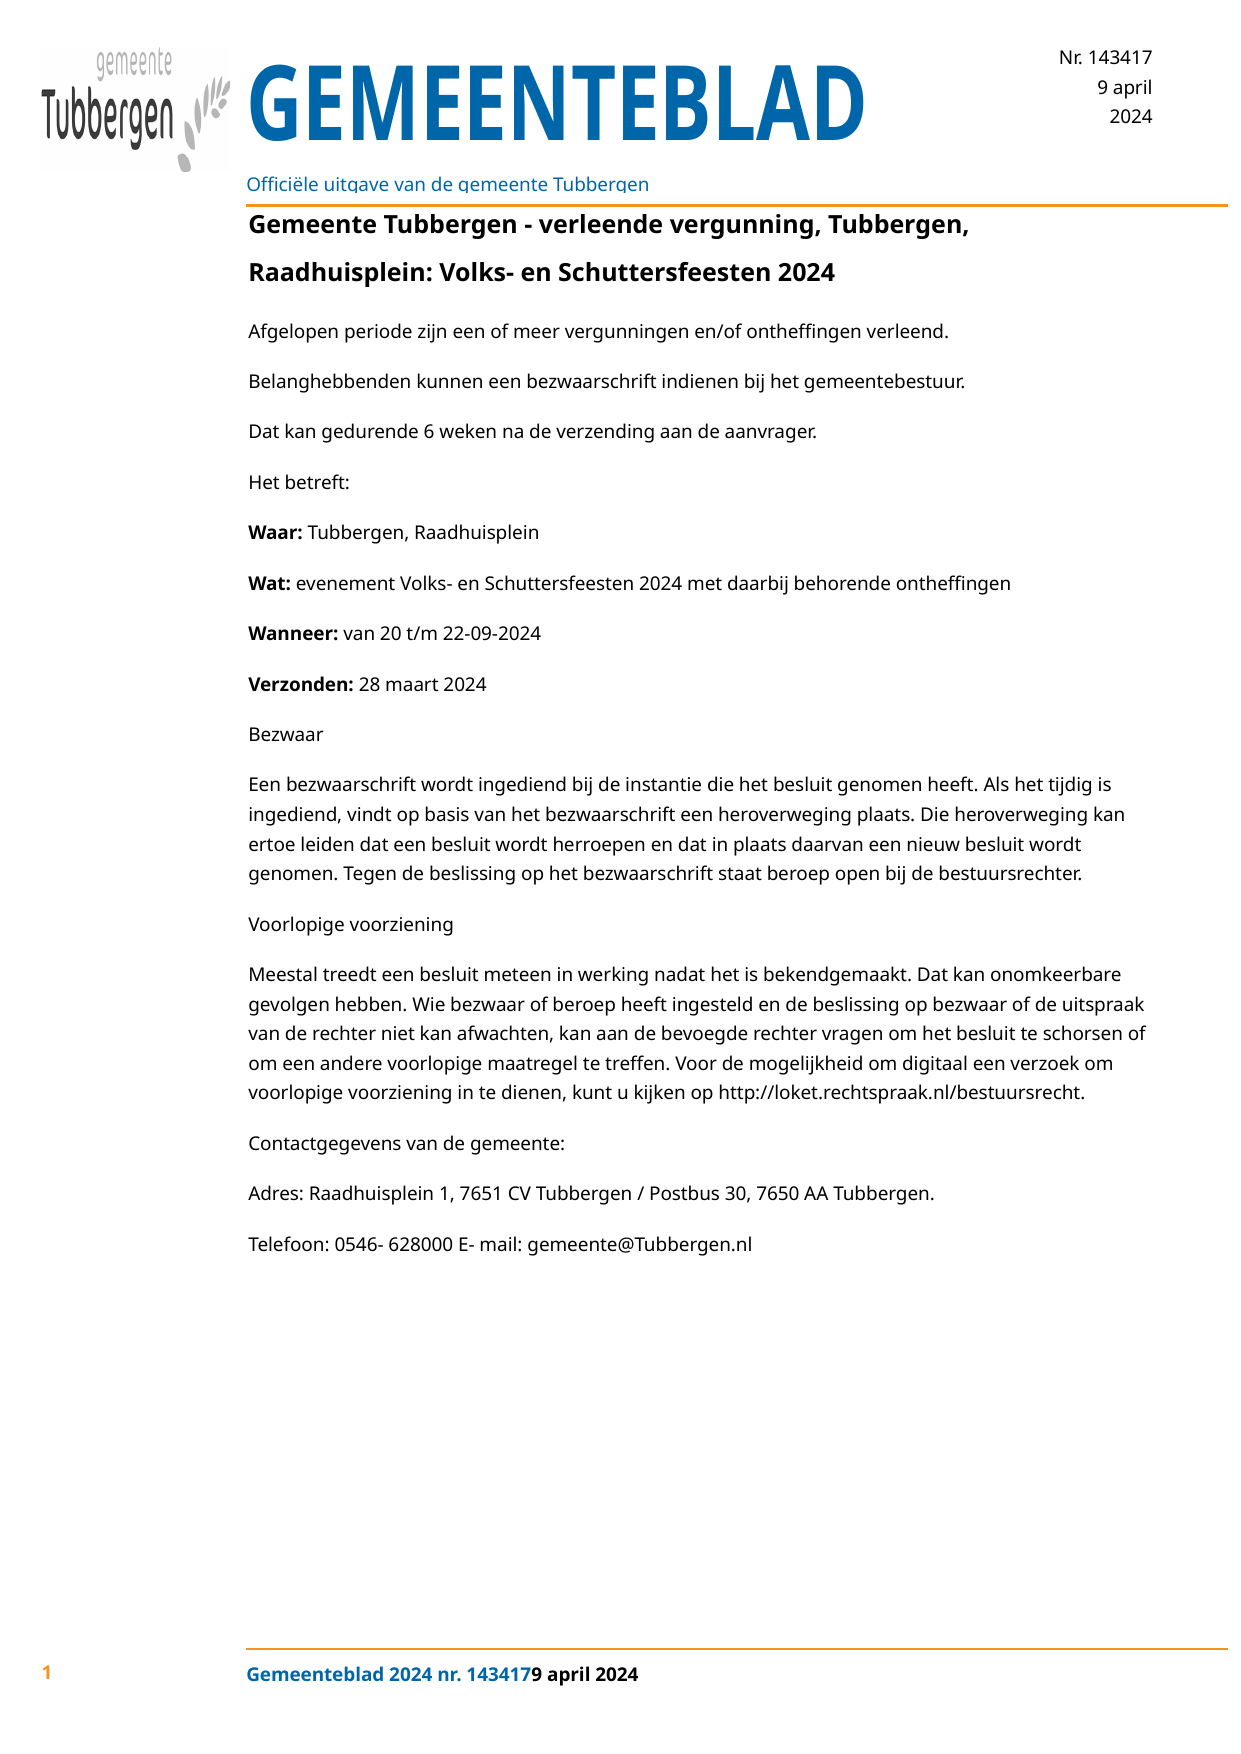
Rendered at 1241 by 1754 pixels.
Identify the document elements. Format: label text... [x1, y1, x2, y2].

text Een bezwaarschrift wordt ingediend bij de instantie die het besluit genomen heeft. Als het tijdig is ingediend, vindt op basis van het bezwaarschrift een heroverweging plaats. Die heroverweging kan ertoe leiden dat een besluit wordt herroepen en dat in plaats daarvan een nieuw besluit wordt genomen. Tegen de beslissing op het bezwaarschrift staat beroep open bij de bestuursrechter. [248, 772, 1152, 886]
text Wanneer: van 20 t/m 22-09-2024 [248, 620, 1152, 646]
text Dat kan gedurende 6 weken na de verzending aan de aanvrager. [248, 419, 1152, 444]
text Afgelopen periode zijn een of meer vergunningen en/of ontheffingen verleend. [248, 318, 1152, 344]
text Wat: evenement Volks- en Schuttersfeesten 2024 met daarbij behorende ontheffingen [248, 570, 1152, 596]
text Contactgegevens van de gemeente: [248, 1130, 1152, 1156]
text Voorlopige voorziening [248, 911, 1152, 937]
text Belanghebbenden kunnen een bezwaarschrift indienen bij het gemeentebestuur. [248, 368, 1152, 394]
text Verzonden: 28 maart 2024 [248, 671, 1152, 697]
text Bezwaar [248, 721, 1152, 747]
text Telefoon: 0546- 628000 E- mail: gemeente@Tubbergen.nl [248, 1231, 1152, 1257]
text Meestal treedt een besluit meteen in werking nadat het is bekendgemaakt. Dat kan onomkeerbare gevolgen hebben. Wie bezwaar of beroep heeft ingesteld en de beslissing op bezwaar of de uitspraak van de rechter niet kan afwachten, kan aan de bevoegde rechter vragen om het besluit te schorsen of om een andere voorlopige maatregel te treffen. Voor de mogelijkheid om digitaal een verzoek om voorlopige voorziening in te dienen, kunt u kijken op http://loket.rechtspraak.nl/bestuursrecht. [248, 961, 1152, 1105]
picture [41, 47, 231, 172]
text Waar: Tubbergen, Raadhuisplein [248, 519, 1152, 545]
text Adres: Raadhuisplein 1, 7651 CV Tubbergen / Postbus 30, 7650 AA Tubbergen. [248, 1180, 1152, 1206]
text Het betreft: [248, 469, 1152, 495]
text Gemeente Tubbergen - verleende vergunning, Tubbergen, Raadhuisplein: Volks- en Schuttersfeesten 2024 [248, 207, 1152, 288]
